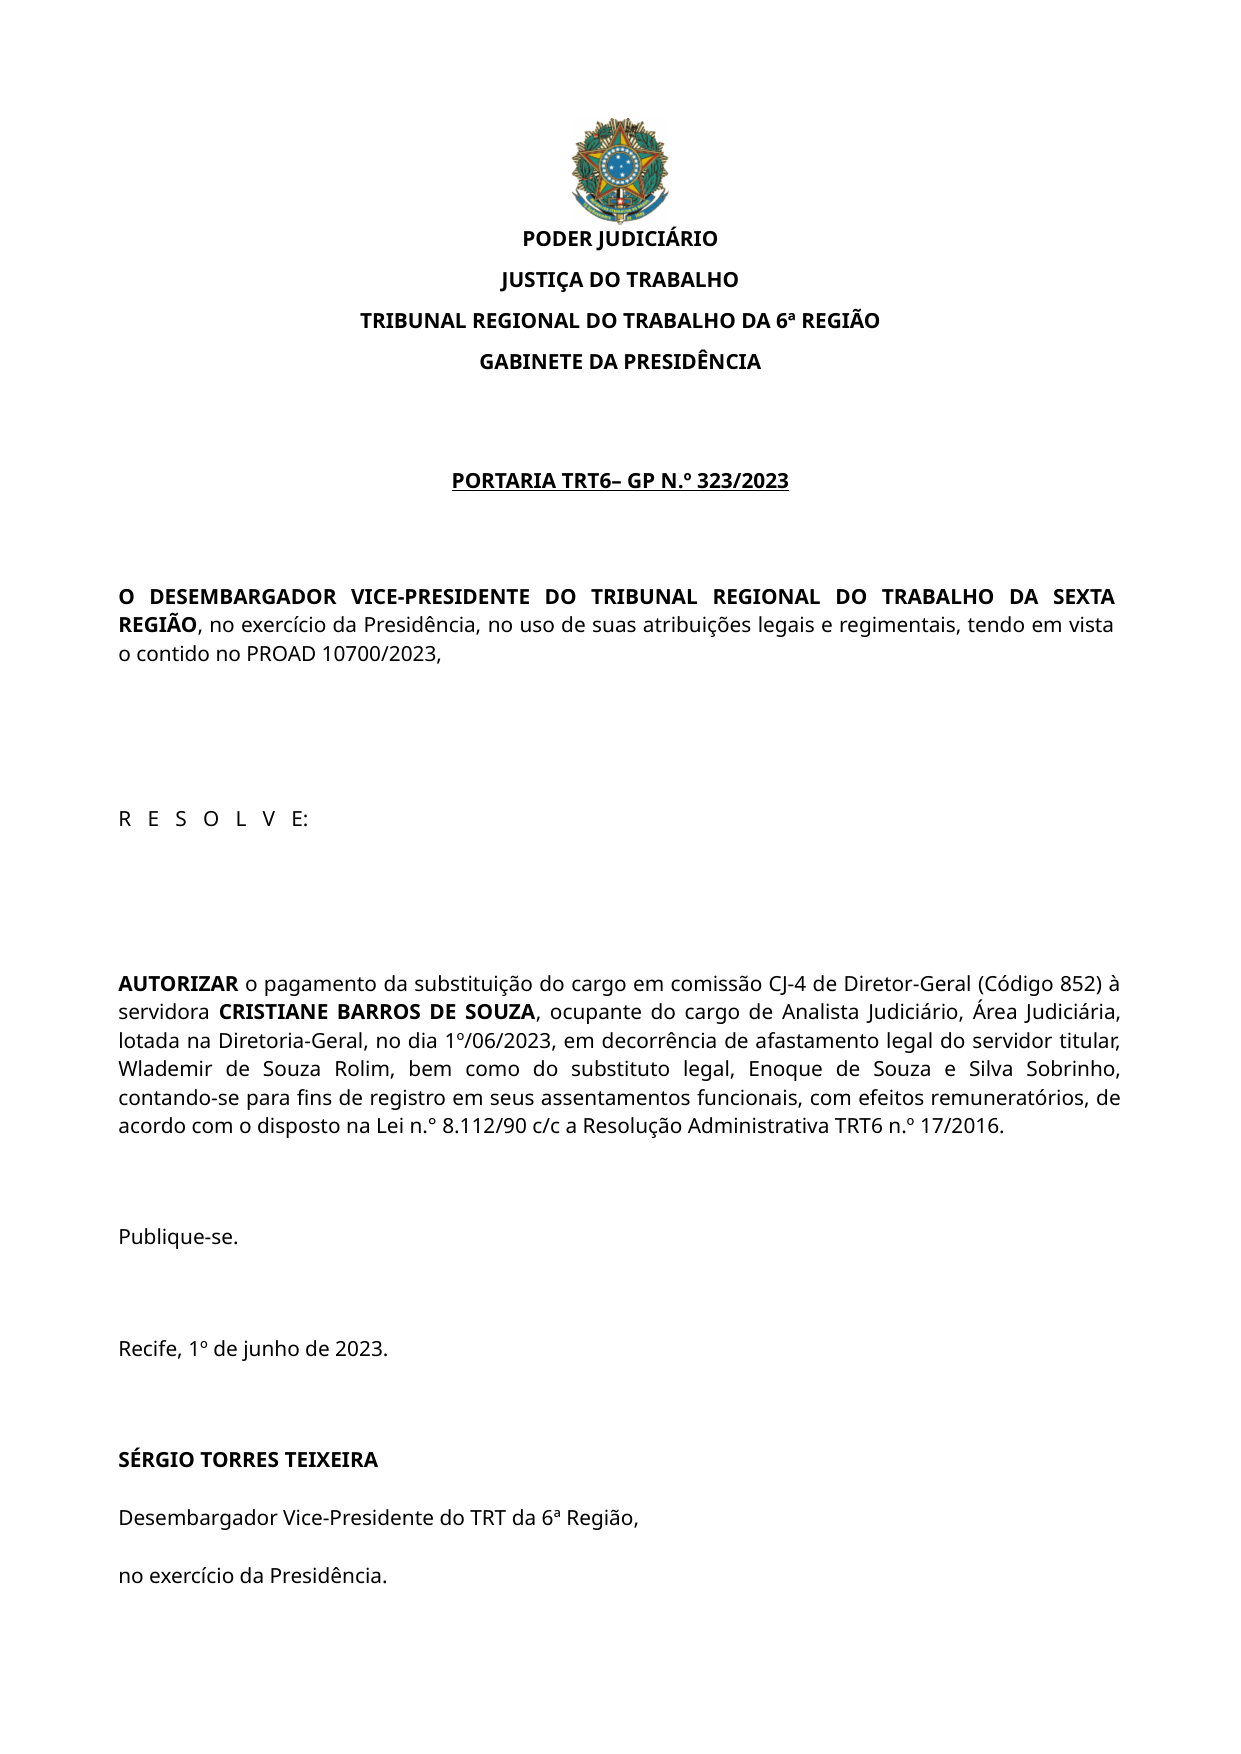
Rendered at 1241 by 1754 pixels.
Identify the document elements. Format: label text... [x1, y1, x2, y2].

text Recife, 1º de junho de 2023. [118, 1334, 1122, 1362]
text AUTORIZAR o pagamento da substituição do cargo em comissão CJ-4 de Diretor-Geral (Código 852) à servidora CRISTIANE BARROS DE SOUZA, ocupante do cargo de Analista Judiciário, Área Judiciária, lotada na Diretoria-Geral, no dia 1º/06/2023, em decorrência de afastamento legal do servidor titular, Wlademir de Souza Rolim, bem como do substituto legal, Enoque de Souza e Silva Sobrinho, contando-se para fins de registro em seus assentamentos funcionais, com efeitos remuneratórios, de acordo com o disposto na Lei n.° 8.112/90 c/c a Resolução Administrativa TRT6 n.º 17/2016. [118, 969, 1122, 1139]
text PORTARIA TRT6– GP N.º 323/2023 [118, 466, 1122, 494]
text Publique-se. [118, 1222, 1122, 1251]
text GABINETE DA PRESIDÊNCIA [118, 347, 1122, 376]
text TRIBUNAL REGIONAL DO TRABALHO DA 6ª REGIÃO [118, 306, 1122, 335]
text PODER JUDICIÁRIO [118, 224, 1122, 253]
text R E S O L V E: [118, 804, 1122, 832]
text O DESEMBARGADOR VICE-PRESIDENTE DO TRIBUNAL REGIONAL DO TRABALHO DA SEXTA REGIÃO, no exercício da Presidência, no uso de suas atribuições legais e regimentais, tendo em vista o contido no PROAD 10700/2023, [118, 582, 1116, 667]
text JUSTIÇA DO TRABALHO [118, 265, 1122, 294]
text SÉRGIO TORRES TEIXEIRA [118, 1445, 1122, 1474]
text Desembargador Vice-Presidente do TRT da 6ª Região, [118, 1503, 1122, 1532]
text no exercício da Presidência. [118, 1561, 1122, 1590]
